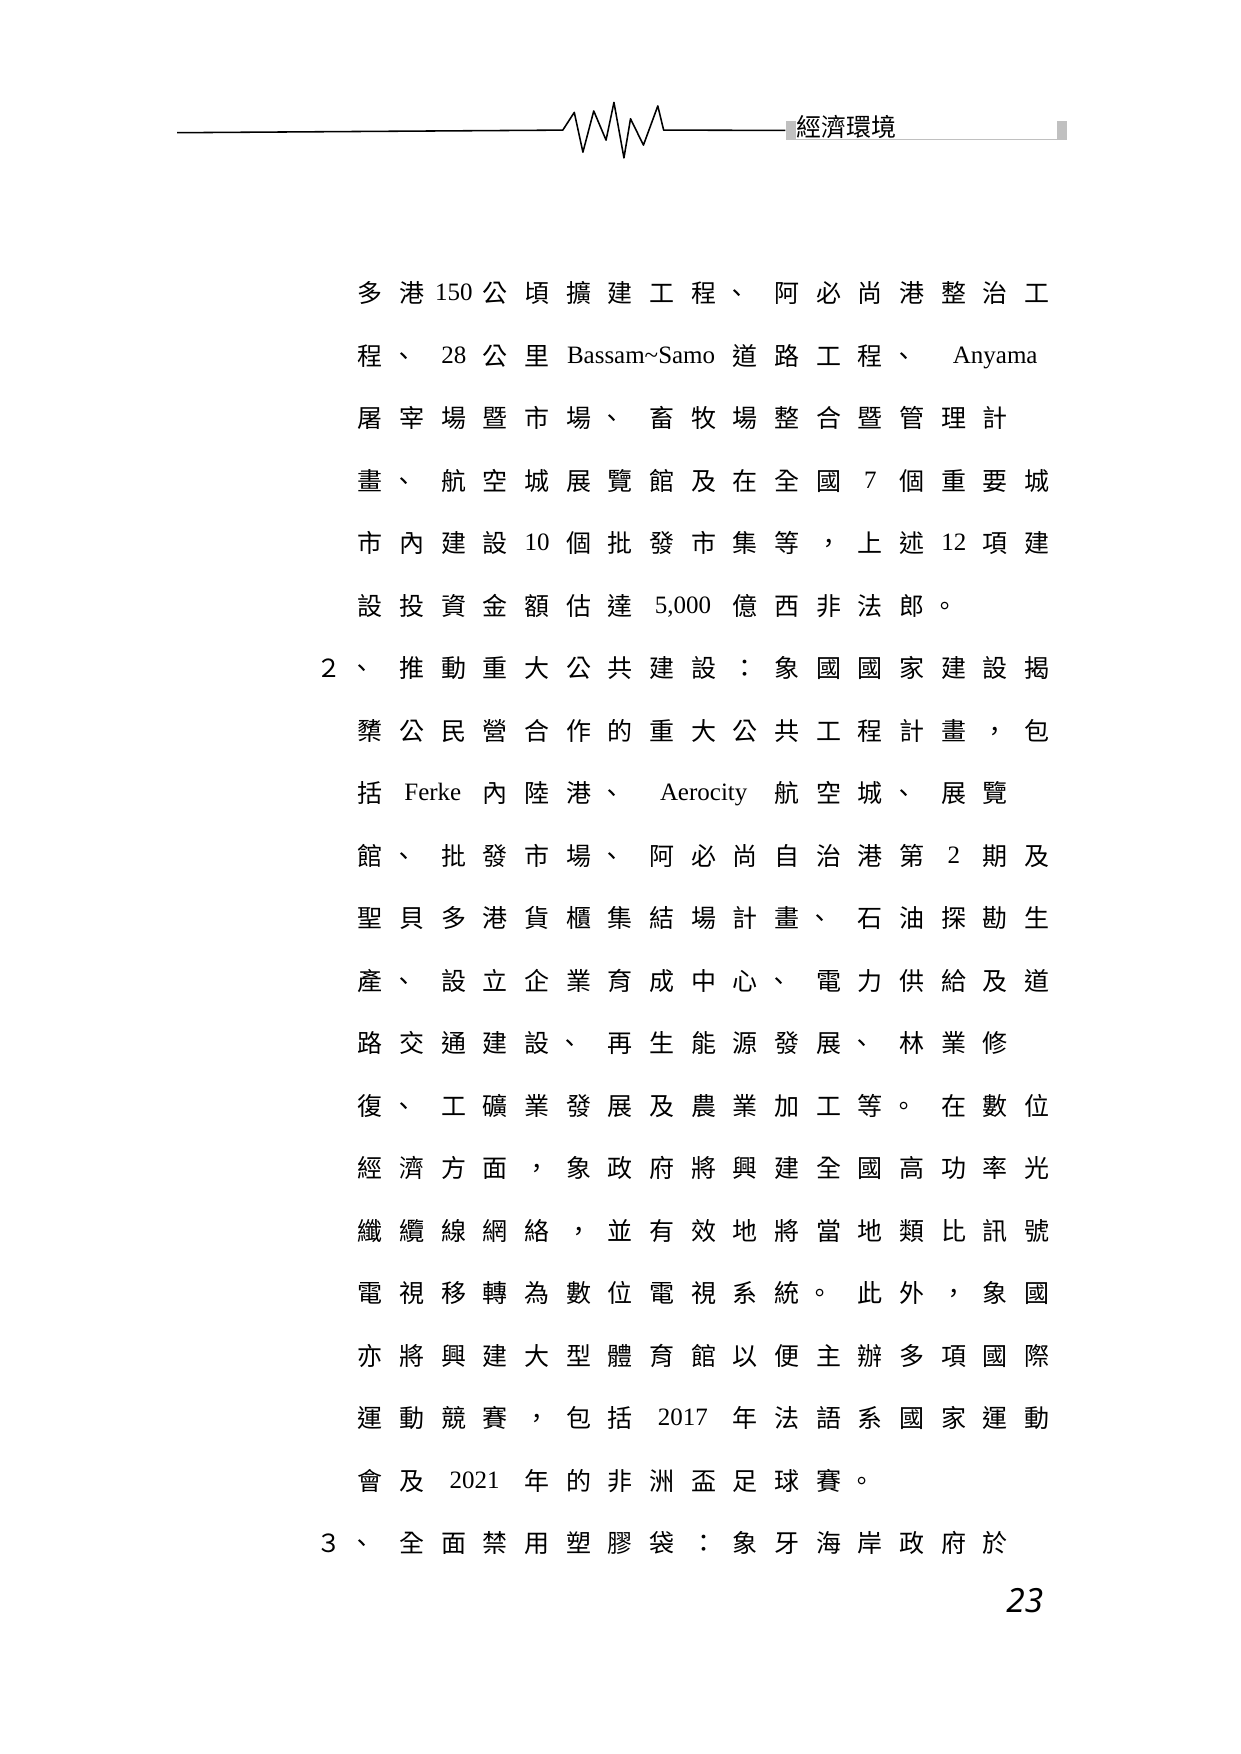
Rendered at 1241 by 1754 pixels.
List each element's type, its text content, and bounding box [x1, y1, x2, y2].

text 多港150公頃擴建工程、阿必尚港整治工程、28公里Bassam~Samo道路工程、Anyama屠宰場暨市場、畜牧場整合暨管理計畫、航空城展覽館及在全國7個重要城市內建設10個批發市集等，上述12項建設投資金額估達5,000億西非法郎。 [281, 250, 1058, 625]
text ３、全面禁用塑膠袋：象牙海岸政府於 [281, 1500, 1058, 1563]
text ２、推動重大公共建設：象國國家建設揭櫫公民營合作的重大公共工程計畫，包括Ferke內陸港、Aerocity航空城、展覽館、批發市場、阿必尚自治港第2期及聖貝多港貨櫃集結場計畫、石油探勘生產、設立企業育成中心、電力供給及道路交通建設、再生能源發展、林業修復、工礦業發展及農業加工等。在數位經濟方面，象政府將興建全國高功率光纖纜線網絡，並有效地將當地類比訊號電視移轉為數位電視系統。此外，象國亦將興建大型體育館以便主辦多項國際運動競賽，包括2017年法語系國家運動會及2021年的非洲盃足球賽。 [281, 625, 1058, 1500]
